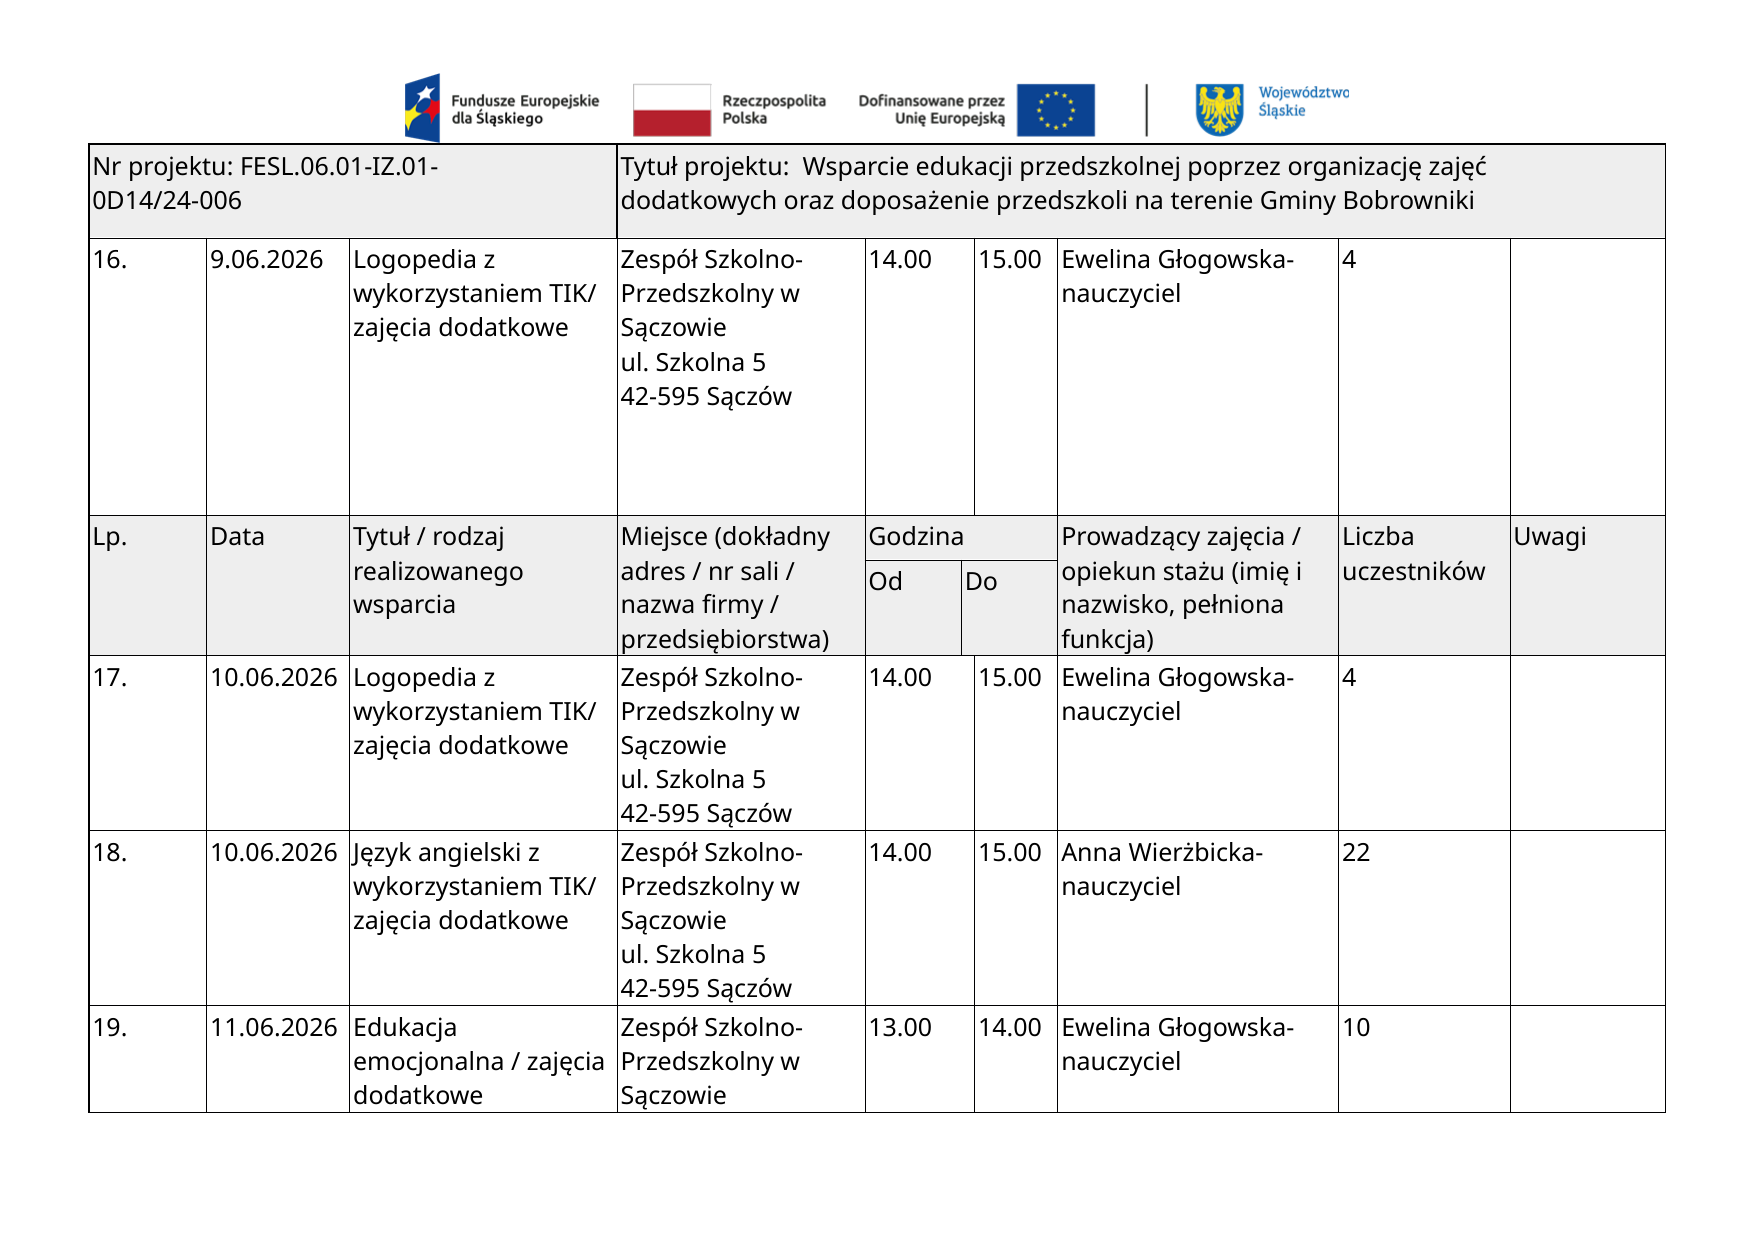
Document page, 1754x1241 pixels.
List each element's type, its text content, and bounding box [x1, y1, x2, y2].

table_cell Ewelina Głogowska- nauczyciel [1058, 239, 1338, 514]
table_cell Zespół Szkolno- Przedszkolny w Sączowie [618, 1006, 865, 1112]
table_cell 14.00 [975, 1006, 1057, 1112]
table_cell Ewelina Głogowska- nauczyciel [1058, 656, 1338, 830]
table_cell 10.06.2026 [207, 831, 349, 1005]
table_cell 17. [90, 656, 206, 830]
table_cell 18. [90, 831, 206, 1005]
table_cell Zespół Szkolno- Przedszkolny w Sączowie ul. Szkolna 5 42-595 Sączów [618, 656, 865, 830]
table_cell Edukacja emocjonalna / zajęcia dodatkowe [350, 1006, 617, 1112]
table_cell [1511, 831, 1665, 1005]
table_cell Lp. [90, 516, 206, 655]
table_cell Do [962, 561, 1057, 655]
table_cell [1511, 239, 1665, 514]
table_cell Liczba uczestników [1339, 516, 1510, 655]
table_cell Uwagi [1511, 516, 1665, 655]
table_cell Logopedia z wykorzystaniem TIK/ zajęcia dodatkowe [350, 656, 617, 830]
table_cell Zespół Szkolno- Przedszkolny w Sączowie ul. Szkolna 5 42-595 Sączów [618, 831, 865, 1005]
table_cell Zespół Szkolno- Przedszkolny w Sączowie ul. Szkolna 5 42-595 Sączów [618, 239, 865, 514]
table_cell 11.06.2026 [207, 1006, 349, 1112]
table_cell 15.00 [975, 656, 1057, 830]
table_header [545, 145, 616, 237]
table_cell 14.00 [866, 831, 974, 1005]
table_cell 15.00 [975, 239, 1057, 514]
table_cell 22 [1339, 831, 1510, 1005]
table_cell Godzina [866, 516, 1057, 559]
table_cell Prowadzący zajęcia / opiekun stażu (imię i nazwisko, pełniona funkcja) [1058, 516, 1338, 655]
table_cell Data [207, 516, 349, 655]
table_cell Od [866, 561, 961, 655]
picture [405, 73, 1349, 143]
table_header Tytuł projektu: Wsparcie edukacji przedszkolnej poprzez organizację zajęć dodatkowych oraz doposażenie przedszkoli na terenie Gminy Bobrowniki [618, 145, 1510, 237]
table_cell Logopedia z wykorzystaniem TIK/ zajęcia dodatkowe [350, 239, 617, 514]
table_cell Język angielski z wykorzystaniem TIK/ zajęcia dodatkowe [350, 831, 617, 1005]
table_cell 10 [1339, 1006, 1510, 1112]
table_cell 15.00 [975, 831, 1057, 1005]
table_header [1510, 145, 1665, 237]
table_cell Miejsce (dokładny adres / nr sali / nazwa firmy / przedsiębiorstwa) [618, 516, 865, 655]
table_cell 9.06.2026 [207, 239, 349, 514]
table_cell 16. [90, 239, 206, 514]
table_cell 14.00 [866, 239, 974, 514]
table_cell Ewelina Głogowska- nauczyciel [1058, 1006, 1338, 1112]
table_cell 4 [1339, 239, 1510, 514]
table_cell 13.00 [866, 1006, 974, 1112]
table_cell 10.06.2026 [207, 656, 349, 830]
table_cell 19. [90, 1006, 206, 1112]
table_cell [1511, 656, 1665, 830]
table_cell Tytuł / rodzaj realizowanego wsparcia [350, 516, 617, 655]
table_header Nr projektu: FESL.06.01-IZ.01-0D14/24-006 [90, 145, 545, 237]
table_cell 14.00 [866, 656, 974, 830]
table_cell Anna Wierżbicka- nauczyciel [1058, 831, 1338, 1005]
table_cell 4 [1339, 656, 1510, 830]
table_cell [1511, 1006, 1665, 1112]
